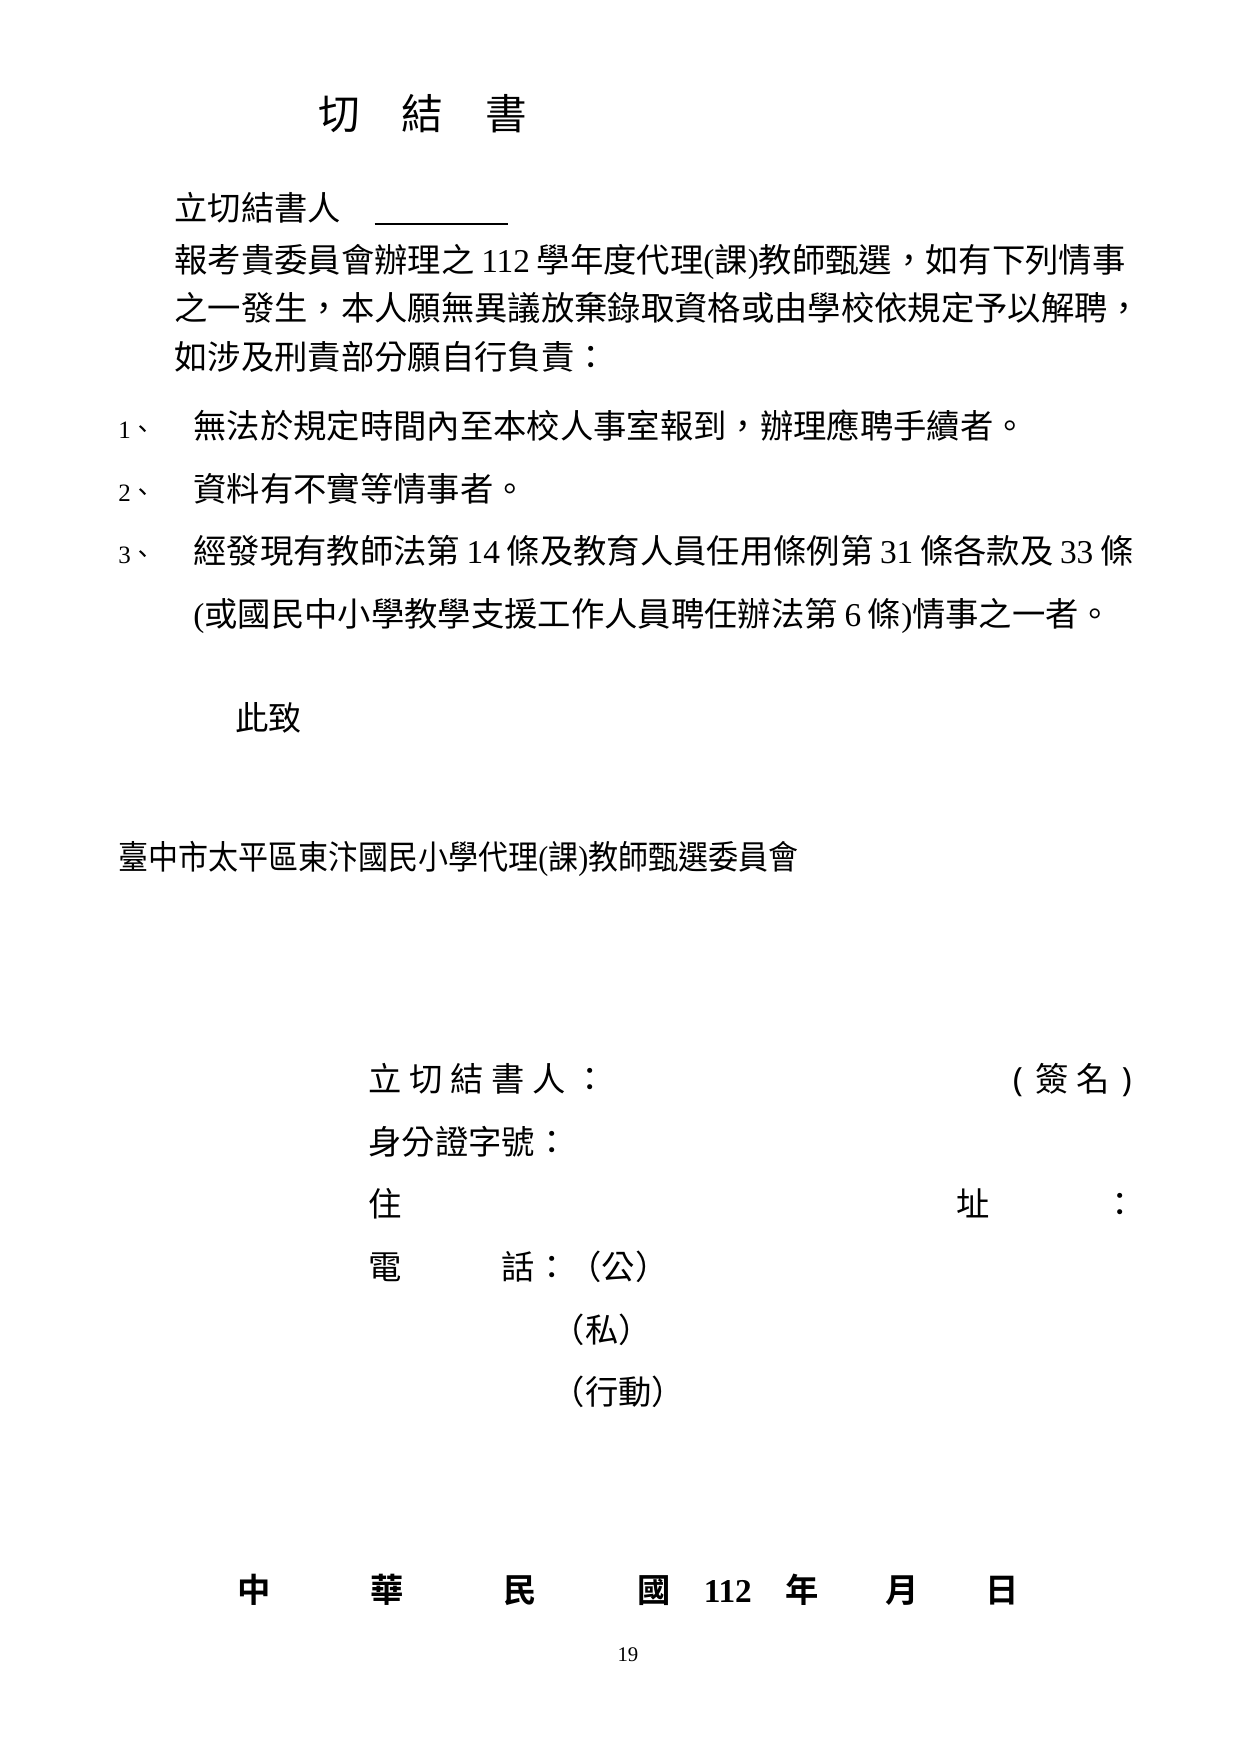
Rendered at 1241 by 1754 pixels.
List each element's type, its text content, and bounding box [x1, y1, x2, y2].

text 立切結書人： (簽名) 身分證字號： [368, 1053, 1137, 1164]
list 無法於規定時間內至本校人事室報到，辦理應聘手續者。 [118, 383, 1137, 445]
text 報考貴委員會辦理之112學年度代理(課)教師甄選，如有下列情事之一發生，本人願無異議放棄錄取資格或由學校依規定予以解聘，如涉及刑責部分願自行負責： [174, 234, 1137, 379]
text 中 華 民 國 112 年 月 日 [118, 1546, 1137, 1609]
text 切 結 書 [118, 69, 1137, 132]
list 經發現有教師法第14條及教育人員任用條例第31條各款及33條(或國民中小學教學支援工作人員聘任辦法第6條)情事之一者。 [118, 508, 1137, 633]
text 立切結書人 [174, 182, 1137, 230]
text 此致 [118, 692, 1137, 740]
text （私） [118, 1303, 1137, 1352]
list 資料有不實等情事者。 [118, 445, 1137, 508]
text 臺中市太平區東汴國民小學代理(課)教師甄選委員會 [118, 813, 1137, 876]
text （行動） [118, 1366, 1137, 1414]
text 住 址： 電 話：（公） [368, 1178, 1137, 1289]
